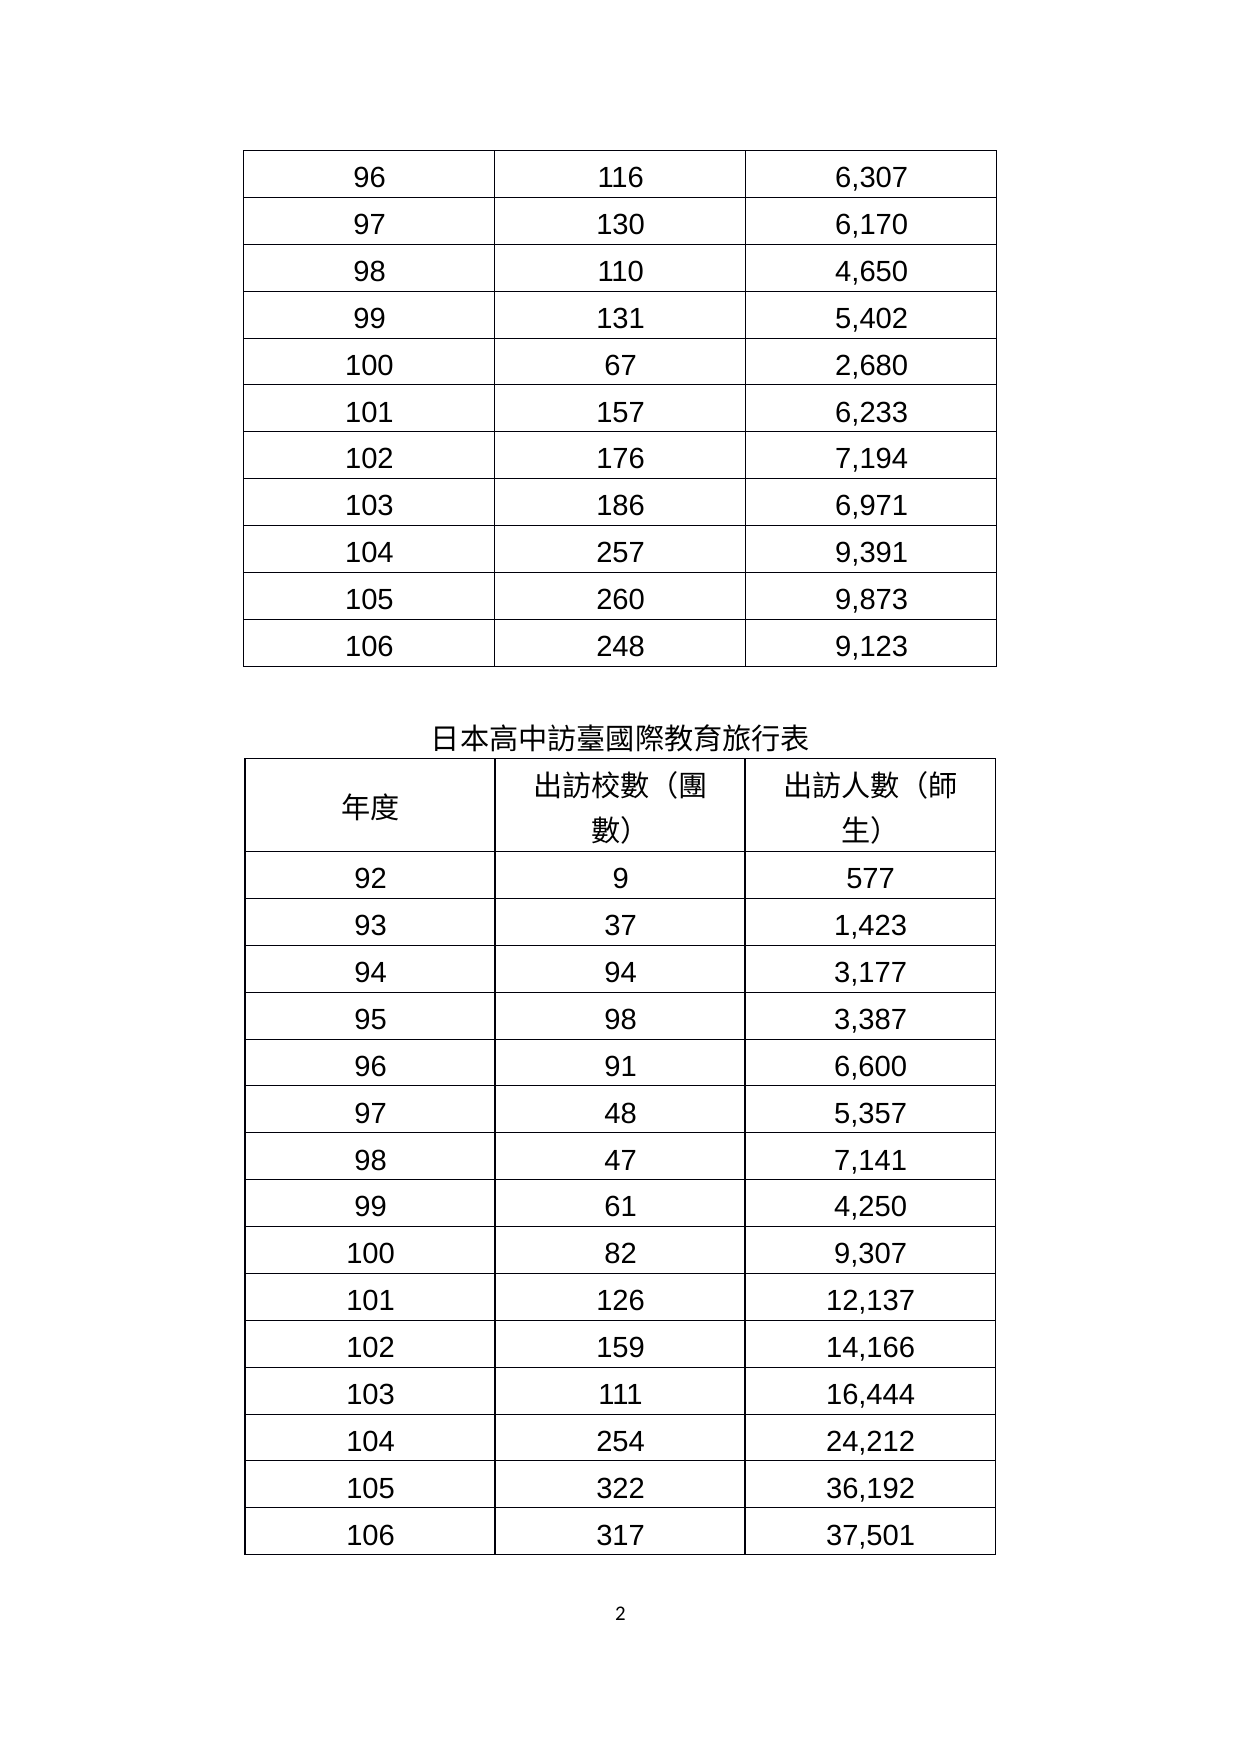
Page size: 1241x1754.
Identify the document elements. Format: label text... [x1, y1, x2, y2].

table_cell 102 [246, 1321, 494, 1367]
table_cell 104 [246, 1415, 494, 1460]
table_cell 103 [246, 1368, 494, 1413]
table_cell 96 [246, 1040, 494, 1085]
table_cell 12,137 [746, 1274, 995, 1320]
table_cell 260 [495, 573, 745, 619]
table_cell 14,166 [746, 1321, 995, 1367]
table_cell 2,680 [746, 339, 996, 384]
table_cell 1,423 [746, 899, 995, 945]
table_cell 322 [496, 1461, 744, 1507]
table_cell 100 [246, 1227, 494, 1273]
table_cell 5,402 [746, 292, 996, 337]
table_cell 157 [495, 385, 745, 431]
table_cell 67 [495, 339, 745, 384]
table_cell 98 [244, 245, 494, 291]
table_cell 97 [246, 1086, 494, 1132]
table_cell 100 [244, 339, 494, 384]
table_cell 105 [246, 1461, 494, 1507]
table_cell 24,212 [746, 1415, 995, 1460]
table_cell 7,194 [746, 432, 996, 478]
table_cell 96 [244, 151, 494, 197]
table_cell 6,600 [746, 1040, 995, 1085]
table_cell 94 [246, 946, 494, 992]
table_cell 9,391 [746, 526, 996, 572]
table_cell 577 [746, 852, 995, 898]
table_cell 101 [244, 385, 494, 431]
table_cell 131 [495, 292, 745, 337]
table_cell 98 [246, 1133, 494, 1179]
table_cell 6,971 [746, 479, 996, 525]
table_cell 102 [244, 432, 494, 478]
table_cell 6,233 [746, 385, 996, 431]
table_cell 126 [496, 1274, 744, 1320]
table_cell 9,873 [746, 573, 996, 619]
table_cell 101 [246, 1274, 494, 1320]
table_cell 99 [246, 1180, 494, 1226]
table_cell 93 [246, 899, 494, 945]
table_cell 82 [496, 1227, 744, 1273]
text 日本高中訪臺國際教育旅行表 [112, 712, 1128, 758]
table_cell 130 [495, 198, 745, 244]
table_cell 111 [496, 1368, 744, 1413]
table_cell 4,250 [746, 1180, 995, 1226]
table_cell 105 [244, 573, 494, 619]
table_cell 37,501 [746, 1508, 995, 1554]
table_cell 37 [496, 899, 744, 945]
table_cell 16,444 [746, 1368, 995, 1413]
table_cell 159 [496, 1321, 744, 1367]
table_cell 48 [496, 1086, 744, 1132]
table_cell 257 [495, 526, 745, 572]
table_cell 176 [495, 432, 745, 478]
table_cell 5,357 [746, 1086, 995, 1132]
table_cell 47 [496, 1133, 744, 1179]
table_cell 106 [246, 1508, 494, 1554]
table_cell 7,141 [746, 1133, 995, 1179]
table_cell 116 [495, 151, 745, 197]
table_cell 4,650 [746, 245, 996, 291]
table_cell 104 [244, 526, 494, 572]
table_cell 106 [244, 620, 494, 666]
table_cell 3,177 [746, 946, 995, 992]
table_cell 6,307 [746, 151, 996, 197]
table_cell 317 [496, 1508, 744, 1554]
table_header 年度 [246, 759, 494, 851]
table_cell 9 [496, 852, 744, 898]
table_cell 6,170 [746, 198, 996, 244]
table_cell 92 [246, 852, 494, 898]
table_cell 36,192 [746, 1461, 995, 1507]
table_cell 9,123 [746, 620, 996, 666]
table_header 出訪校數（團數） [496, 759, 744, 851]
table_cell 61 [496, 1180, 744, 1226]
table_cell 94 [496, 946, 744, 992]
table_cell 95 [246, 993, 494, 1038]
table_cell 248 [495, 620, 745, 666]
table_cell 91 [496, 1040, 744, 1085]
table_cell 97 [244, 198, 494, 244]
table_cell 254 [496, 1415, 744, 1460]
table_cell 103 [244, 479, 494, 525]
table_cell 3,387 [746, 993, 995, 1038]
table_cell 98 [496, 993, 744, 1038]
table_cell 99 [244, 292, 494, 337]
table_cell 110 [495, 245, 745, 291]
table_header 出訪人數（師生） [746, 759, 995, 851]
table_cell 9,307 [746, 1227, 995, 1273]
table_cell 186 [495, 479, 745, 525]
